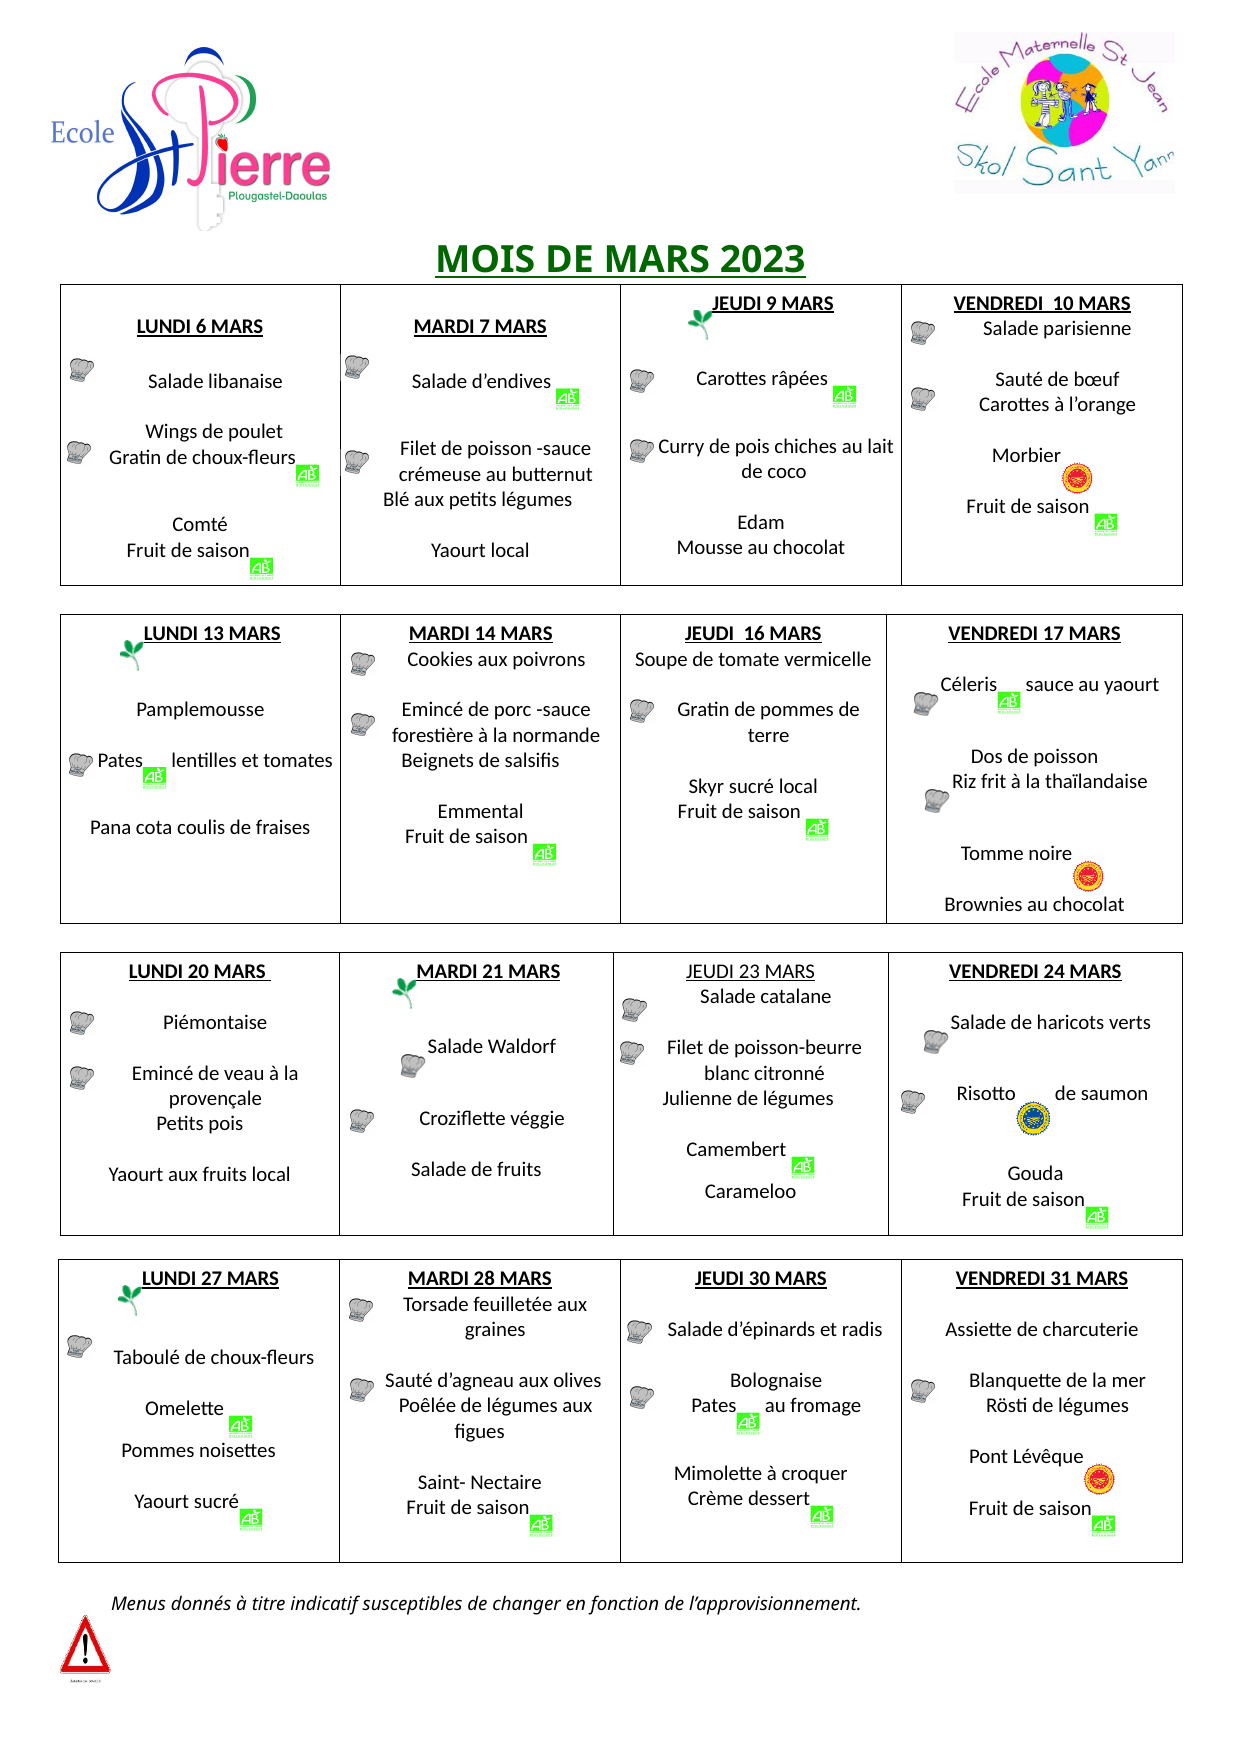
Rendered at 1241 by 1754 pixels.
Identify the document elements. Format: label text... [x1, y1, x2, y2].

table_header VENDREDI 24 MARS Salade de haricots verts Risotto de saumon Gouda Fruit de saison [889, 953, 1182, 1235]
table_header JEUDI 30 MARS Salade d’épinards et radis Bolognaise Pates au fromage Mimolette à croquer Crème dessert [621, 1260, 901, 1561]
table_header JEUDI 16 MARS Soupe de tomate vermicelle Gratin de pommes de terre Skyr sucré local Fruit de saison [621, 615, 886, 923]
table_header MARDI 14 MARS Cookies aux poivrons Emincé de porc -sauce forestière à la normande Beignets de salsifis Emmental Fruit de saison [341, 615, 620, 923]
table_header MARDI 28 MARS Torsade feuilletée aux graines Sauté d’agneau aux olives Poêlée de légumes aux figues Saint- Nectaire Fruit de saison [340, 1260, 620, 1561]
table_header VENDREDI 31 MARS Assiette de charcuterie Blanquette de la mer Rösti de légumes Pont Lévêque Fruit de saison [902, 1260, 1182, 1561]
table_header JEUDI 9 MARS Carottes râpées Curry de pois chiches au lait de coco Edam Mousse au chocolat [621, 285, 901, 585]
table_header LUNDI 27 MARS Taboulé de choux-fleurs Omelette Pommes noisettes Yaourt sucré [59, 1260, 339, 1561]
text MOIS DE MARS 2023 [59, 232, 1181, 283]
table_header LUNDI 6 MARS Salade libanaise Wings de poulet Gratin de choux-fleurs Comté Fruit de saison [61, 285, 340, 585]
table_header LUNDI 13 MARS Pamplemousse Pates lentilles et tomates Pana cota coulis de fraises [61, 615, 340, 923]
table_header LUNDI 20 MARS Piémontaise Emincé de veau à la provençale Petits pois Yaourt aux fruits local [61, 953, 339, 1235]
table_header VENDREDI 17 MARS Céleris sauce au yaourt Dos de poisson Riz frit à la thaïlandaise Tomme noire Brownies au chocolat [887, 615, 1182, 923]
table_header MARDI 21 MARS Salade Waldorf Croziflette véggie Salade de fruits [340, 953, 613, 1235]
table_header VENDREDI 10 MARS Salade parisienne Sauté de bœuf Carottes à l’orange Morbier Fruit de saison [902, 285, 1182, 585]
table_header MARDI 7 MARS Salade d’endives Filet de poisson -sauce crémeuse au butternut Blé aux petits légumes Yaourt local [341, 285, 620, 585]
text Menus donnés à titre indicatif susceptibles de changer en fonction de l’approvisionnement. [59, 1591, 1181, 1683]
table_header JEUDI 23 MARS Salade catalane Filet de poisson-beurre blanc citronné Julienne de légumes Camembert Carameloo [614, 953, 888, 1235]
